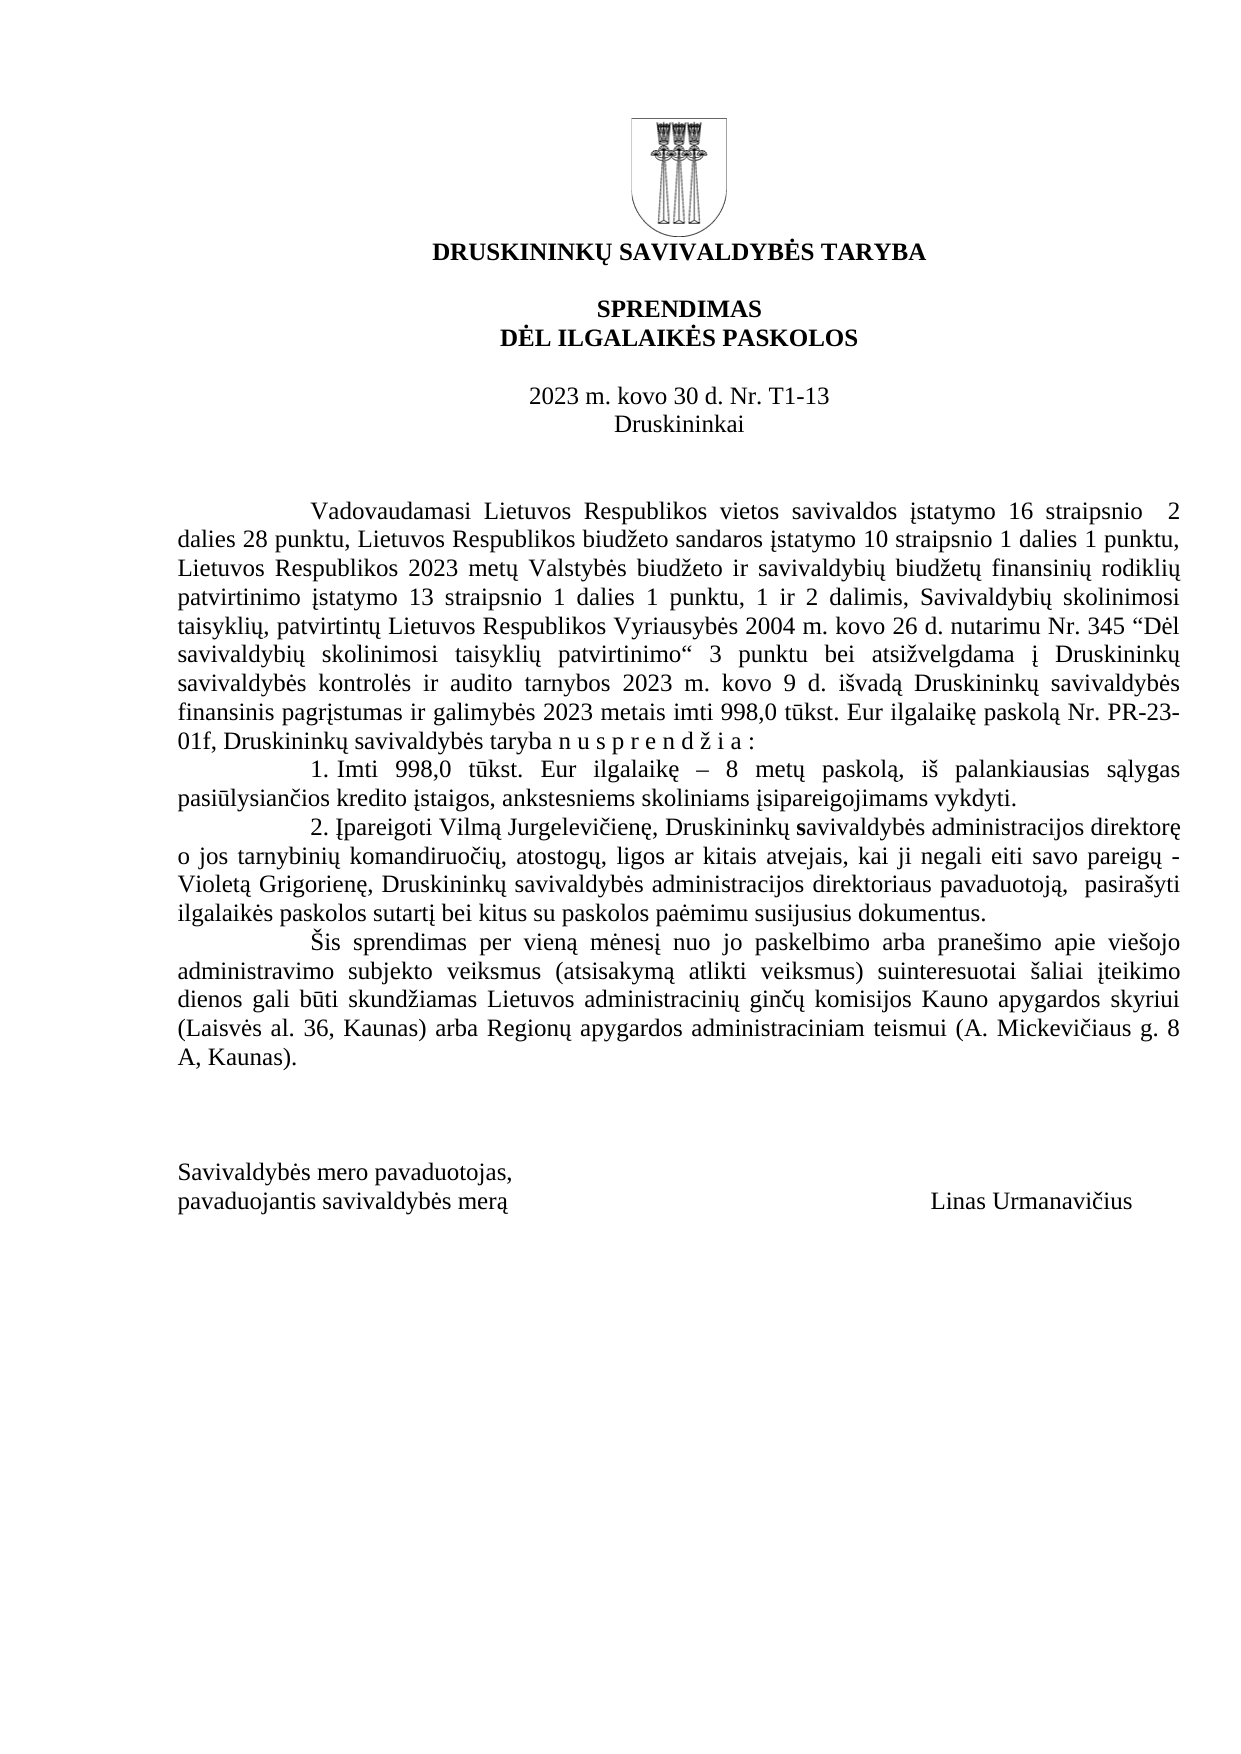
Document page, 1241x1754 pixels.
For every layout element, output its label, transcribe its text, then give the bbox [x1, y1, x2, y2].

text pavaduojantis savivaldybės merą Linas Urmanavičius [177, 1186, 1181, 1214]
text 2023 m. kovo 30 d. Nr. T1-13 [177, 381, 1181, 409]
text SPRENDIMAS [177, 294, 1181, 323]
subtitle Vadovaudamasi Lietuvos Respublikos vietos savivaldos įstatymo 16 straipsnio 2 dalies 28 punktu, Lietuvos Respublikos biudžeto sandaros įstatymo 10 straipsnio 1 dalies 1 punktu, Lietuvos Respublikos 2023 metų Valstybės biudžeto ir savivaldybių biudžetų finansinių rodiklių patvirtinimo įstatymo 13 straipsnio 1 dalies 1 punktu, 1 ir 2 dalimis, Savivaldybių skolinimosi taisyklių, patvirtintų Lietuvos Respublikos Vyriausybės 2004 m. kovo 26 d. nutarimu Nr. 345 “Dėl savivaldybių skolinimosi taisyklių patvirtinimo“ 3 punktu bei atsižvelgdama į Druskininkų savivaldybės kontrolės ir audito tarnybos 2023 m. kovo 9 d. išvadą Druskininkų savivaldybės finansinis pagrįstumas ir galimybės 2023 metais imti 998,0 tūkst. Eur ilgalaikę paskolą Nr. PR-23-01f, Druskininkų savivaldybės taryba n u s p r e n d ž i a : [177, 496, 1181, 754]
text DRUSKININKŲ SAVIVALDYBĖS TARYBA [177, 237, 1181, 266]
text Šis sprendimas per vieną mėnesį nuo jo paskelbimo arba pranešimo apie viešojo administravimo subjekto veiksmus (atsisakymą atlikti veiksmus) suinteresuotai šaliai įteikimo dienos gali būti skundžiamas Lietuvos administracinių ginčų komisijos Kauno apygardos skyriui (Laisvės al. 36, Kaunas) arba Regionų apygardos administraciniam teismui (A. Mickevičiaus g. 8 A, Kaunas). [177, 927, 1181, 1071]
text DĖL ILGALAIKĖS PASKOLOS [177, 323, 1181, 352]
text Druskininkai [177, 409, 1181, 438]
text Savivaldybės mero pavaduotojas, [177, 1157, 1181, 1186]
text 2. Įpareigoti Vilmą Jurgelevičienę, Druskininkų savivaldybės administracijos direktorę o jos tarnybinių komandiruočių, atostogų, ligos ar kitais atvejais, kai ji negali eiti savo pareigų - Violetą Grigorienę, Druskininkų savivaldybės administracijos direktoriaus pavaduotoją, pasirašyti ilgalaikės paskolos sutartį bei kitus su paskolos paėmimu susijusius dokumentus. [177, 812, 1181, 927]
text 1. Imti 998,0 tūkst. Eur ilgalaikę – 8 metų paskolą, iš palankiausias sąlygas pasiūlysiančios kredito įstaigos, ankstesniems skoliniams įsipareigojimams vykdyti. [177, 754, 1181, 812]
